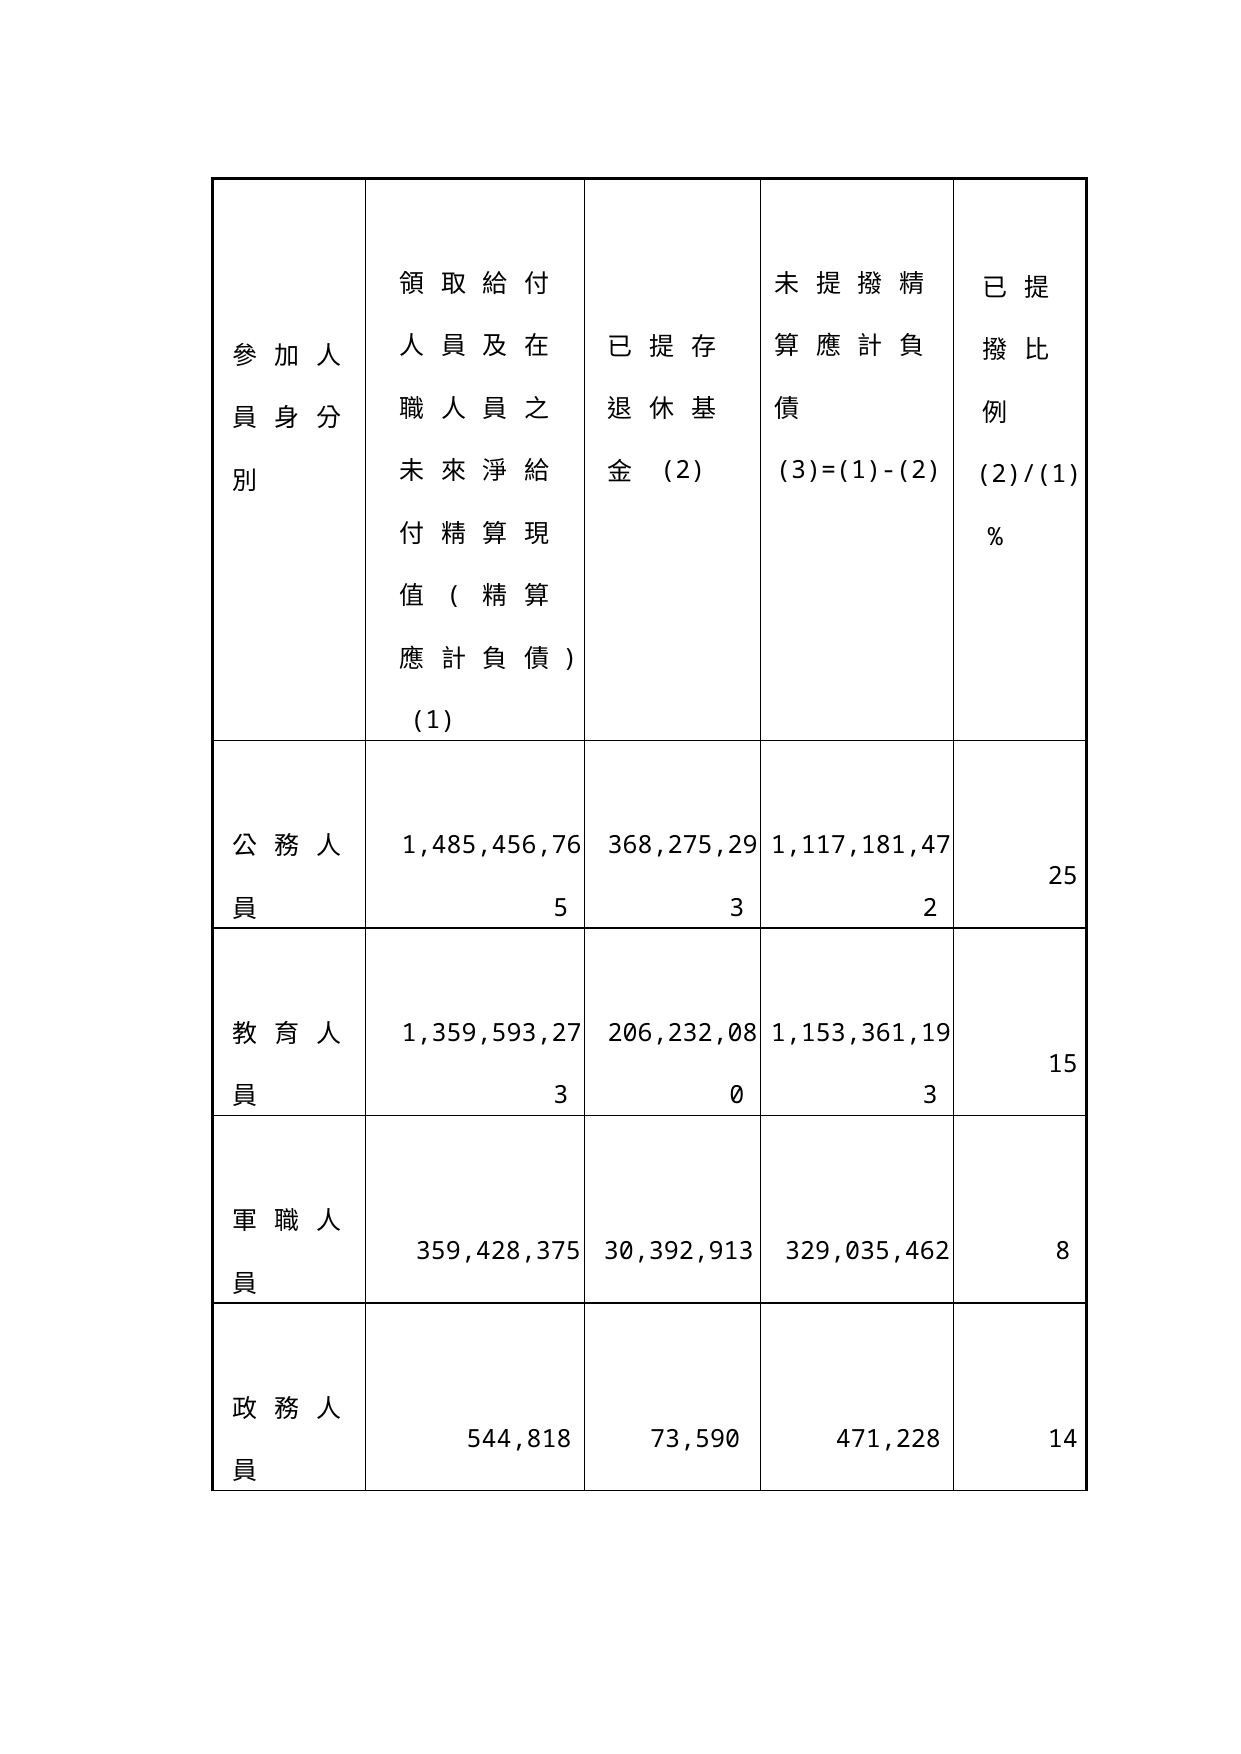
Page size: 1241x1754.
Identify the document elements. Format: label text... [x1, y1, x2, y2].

table_header 已提撥比例(2)/(1) % [954, 180, 1085, 740]
table_header 未提撥精算應計負債 (3)=(1)-(2) [761, 180, 953, 740]
table_cell 206,232,080 [585, 929, 760, 1115]
table_cell 1,485,456,765 [366, 741, 584, 927]
table_cell 公務人員 [214, 741, 365, 927]
table_cell 1,153,361,193 [761, 929, 953, 1115]
table_header 參加人員身分別 [214, 180, 365, 740]
table_cell 544,818 [366, 1304, 584, 1490]
table_cell 政務人員 [214, 1304, 365, 1490]
table_cell 329,035,462 [761, 1116, 953, 1302]
table_cell 73,590 [585, 1304, 760, 1490]
table_cell 30,392,913 [585, 1116, 760, 1302]
table_cell 14 [954, 1304, 1085, 1490]
table_cell 8 [954, 1116, 1085, 1302]
table_cell 359,428,375 [366, 1116, 584, 1302]
table_cell 教育人員 [214, 929, 365, 1115]
table_header 已提存退休基金(2) [585, 180, 760, 740]
table_cell 軍職人員 [214, 1116, 365, 1302]
table_header 領取給付人員及在職人員之未來淨給付精算現值(精算應計負債) (1) [366, 180, 584, 740]
table_cell 1,359,593,273 [366, 929, 584, 1115]
table_cell 1,117,181,472 [761, 741, 953, 927]
table_cell 471,228 [761, 1304, 953, 1490]
table_cell 368,275,293 [585, 741, 760, 927]
table_cell 25 [954, 741, 1085, 927]
table_cell 15 [954, 929, 1085, 1115]
